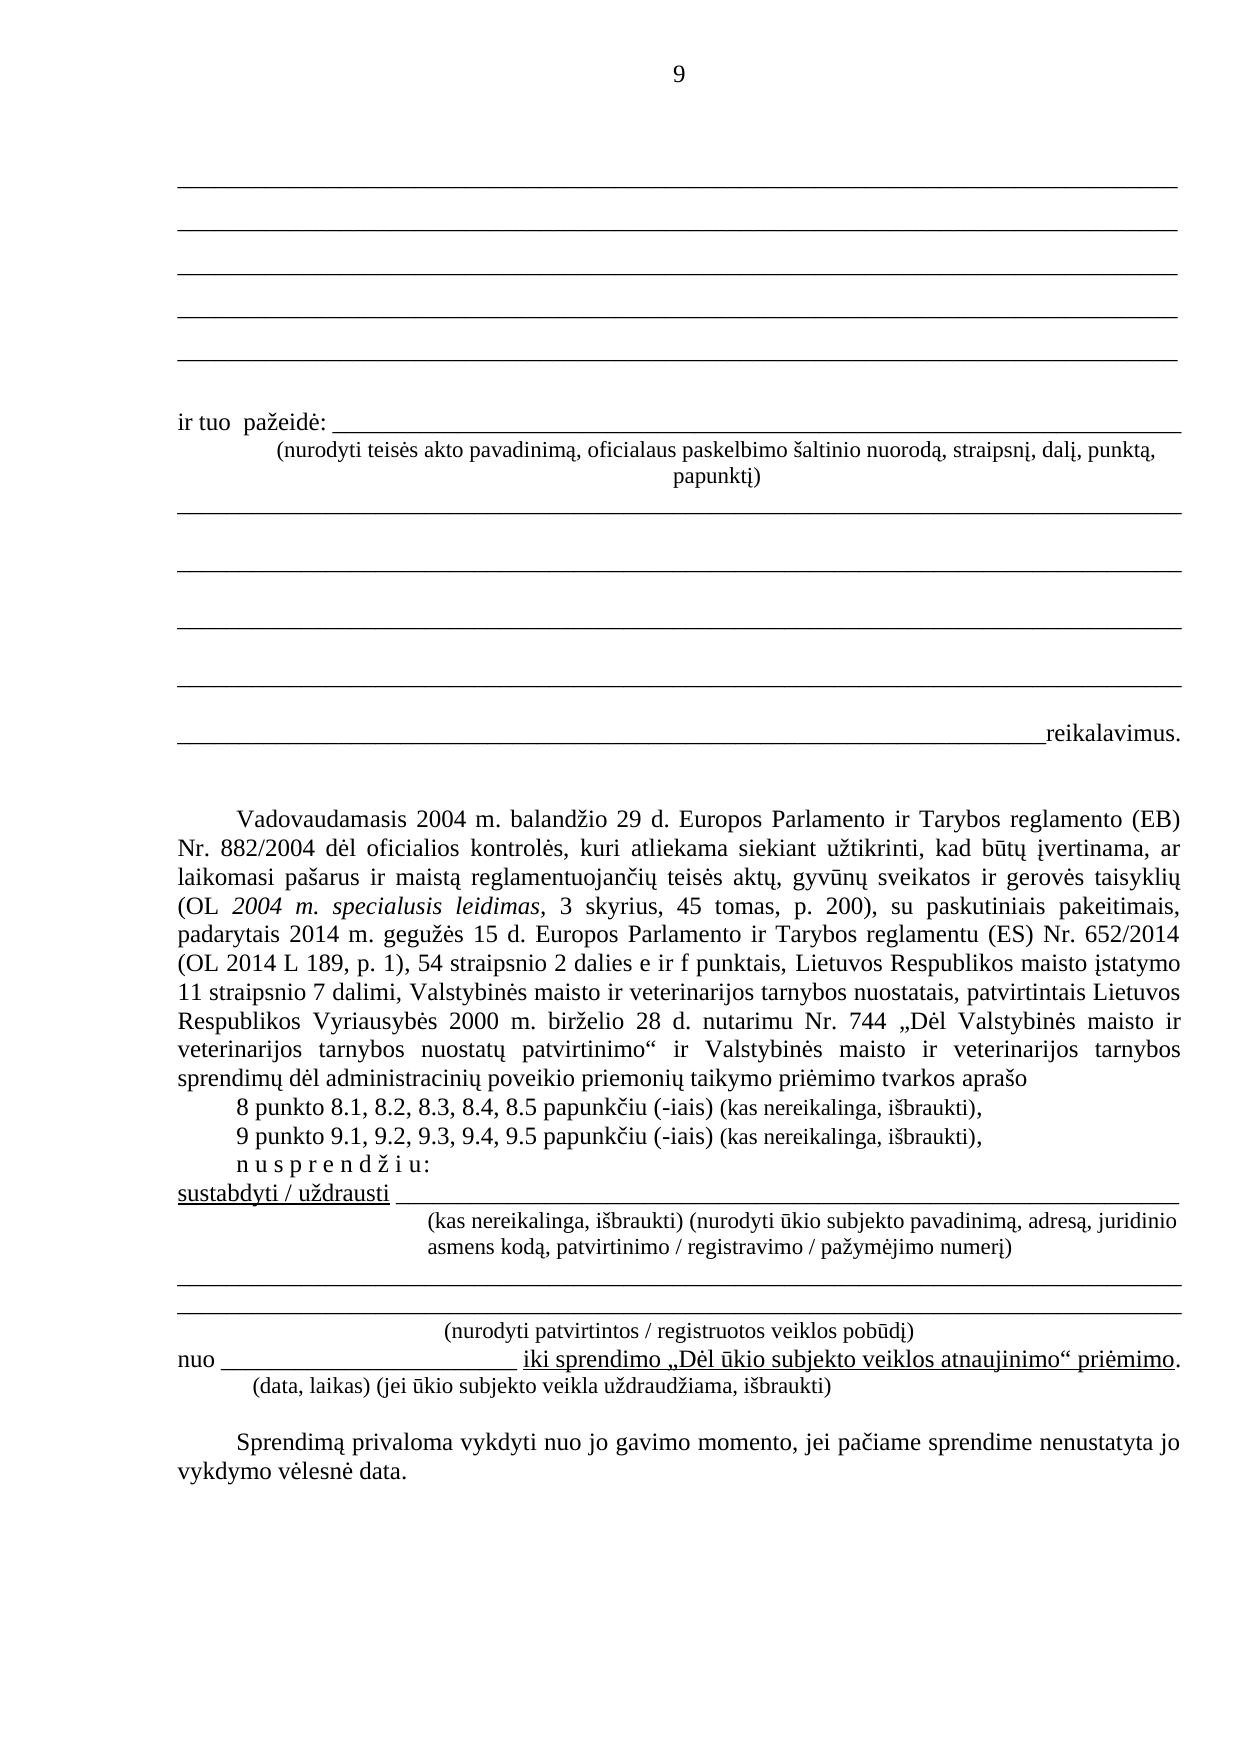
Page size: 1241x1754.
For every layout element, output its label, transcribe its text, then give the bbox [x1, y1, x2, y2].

text reikalavimus. [177, 718, 1181, 747]
text ir tuo pažeidė: [177, 407, 1181, 436]
text nuo iki sprendimo „Dėl ūkio subjekto veiklos atnaujinimo“ priėmimo. [177, 1344, 1181, 1372]
text Vadovaudamasis 2004 m. balandžio 29 d. Europos Parlamento ir Tarybos reglamento (EB) Nr. 882/2004 dėl oficialios kontrolės, kuri atliekama siekiant užtikrinti, kad būtų įvertinama, ar laikomasi pašarus ir maistą reglamentuojančių teisės aktų, gyvūnų sveikatos ir gerovės taisyklių (OL 2004 m. specialusis leidimas, 3 skyrius, 45 tomas, p. 200), su paskutiniais pakeitimais, padarytais 2014 m. gegužės 15 d. Europos Parlamento ir Tarybos reglamentu (ES) Nr. 652/2014 (OL 2014 L 189, p. 1), 54 straipsnio 2 dalies e ir f punktais, Lietuvos Respublikos maisto įstatymo 11 straipsnio 7 dalimi, Valstybinės maisto ir veterinarijos tarnybos nuostatais, patvirtintais Lietuvos Respublikos Vyriausybės 2000 m. birželio 28 d. nutarimu Nr. 744 „Dėl Valstybinės maisto ir veterinarijos tarnybos nuostatų patvirtinimo“ ir Valstybinės maisto ir veterinarijos tarnybos sprendimų dėl administracinių poveikio priemonių taikymo priėmimo tvarkos aprašo [177, 804, 1181, 1092]
text Sprendimą privaloma vykdyti nuo jo gavimo momento, jei pačiame sprendime nenustatyta jo vykdymo vėlesnė data. [177, 1427, 1181, 1485]
text (kas nereikalinga, išbraukti) (nurodyti ūkio subjekto pavadinimą, adresą, juridinio asmens kodą, patvirtinimo / registravimo / pažymėjimo numerį) [427, 1207, 1181, 1260]
text ________________________________________________________________________________________________________________________________________________________________________________________________________________________________________________________________________________________________________________________________________________________________________________________________________________ [177, 162, 1181, 364]
text nusprendžiu: [177, 1149, 1181, 1178]
text (data, laikas) (jei ūkio subjekto veikla uždraudžiama, išbraukti) [252, 1372, 1181, 1399]
text 9 punkto 9.1, 9.2, 9.3, 9.4, 9.5 papunkčiu (-iais) (kas nereikalinga, išbraukti), [177, 1121, 1181, 1149]
text 8 punkto 8.1, 8.2, 8.3, 8.4, 8.5 papunkčiu (-iais) (kas nereikalinga, išbraukti), [177, 1092, 1181, 1121]
text sustabdyti / uždrausti [177, 1178, 1179, 1207]
text (nurodyti teisės akto pavadinimą, oficialaus paskelbimo šaltinio nuorodą, straipsnį, dalį, punktą, papunktį) [252, 436, 1181, 488]
text (nurodyti patvirtintos / registruotos veiklos pobūdį) [177, 1317, 1181, 1344]
